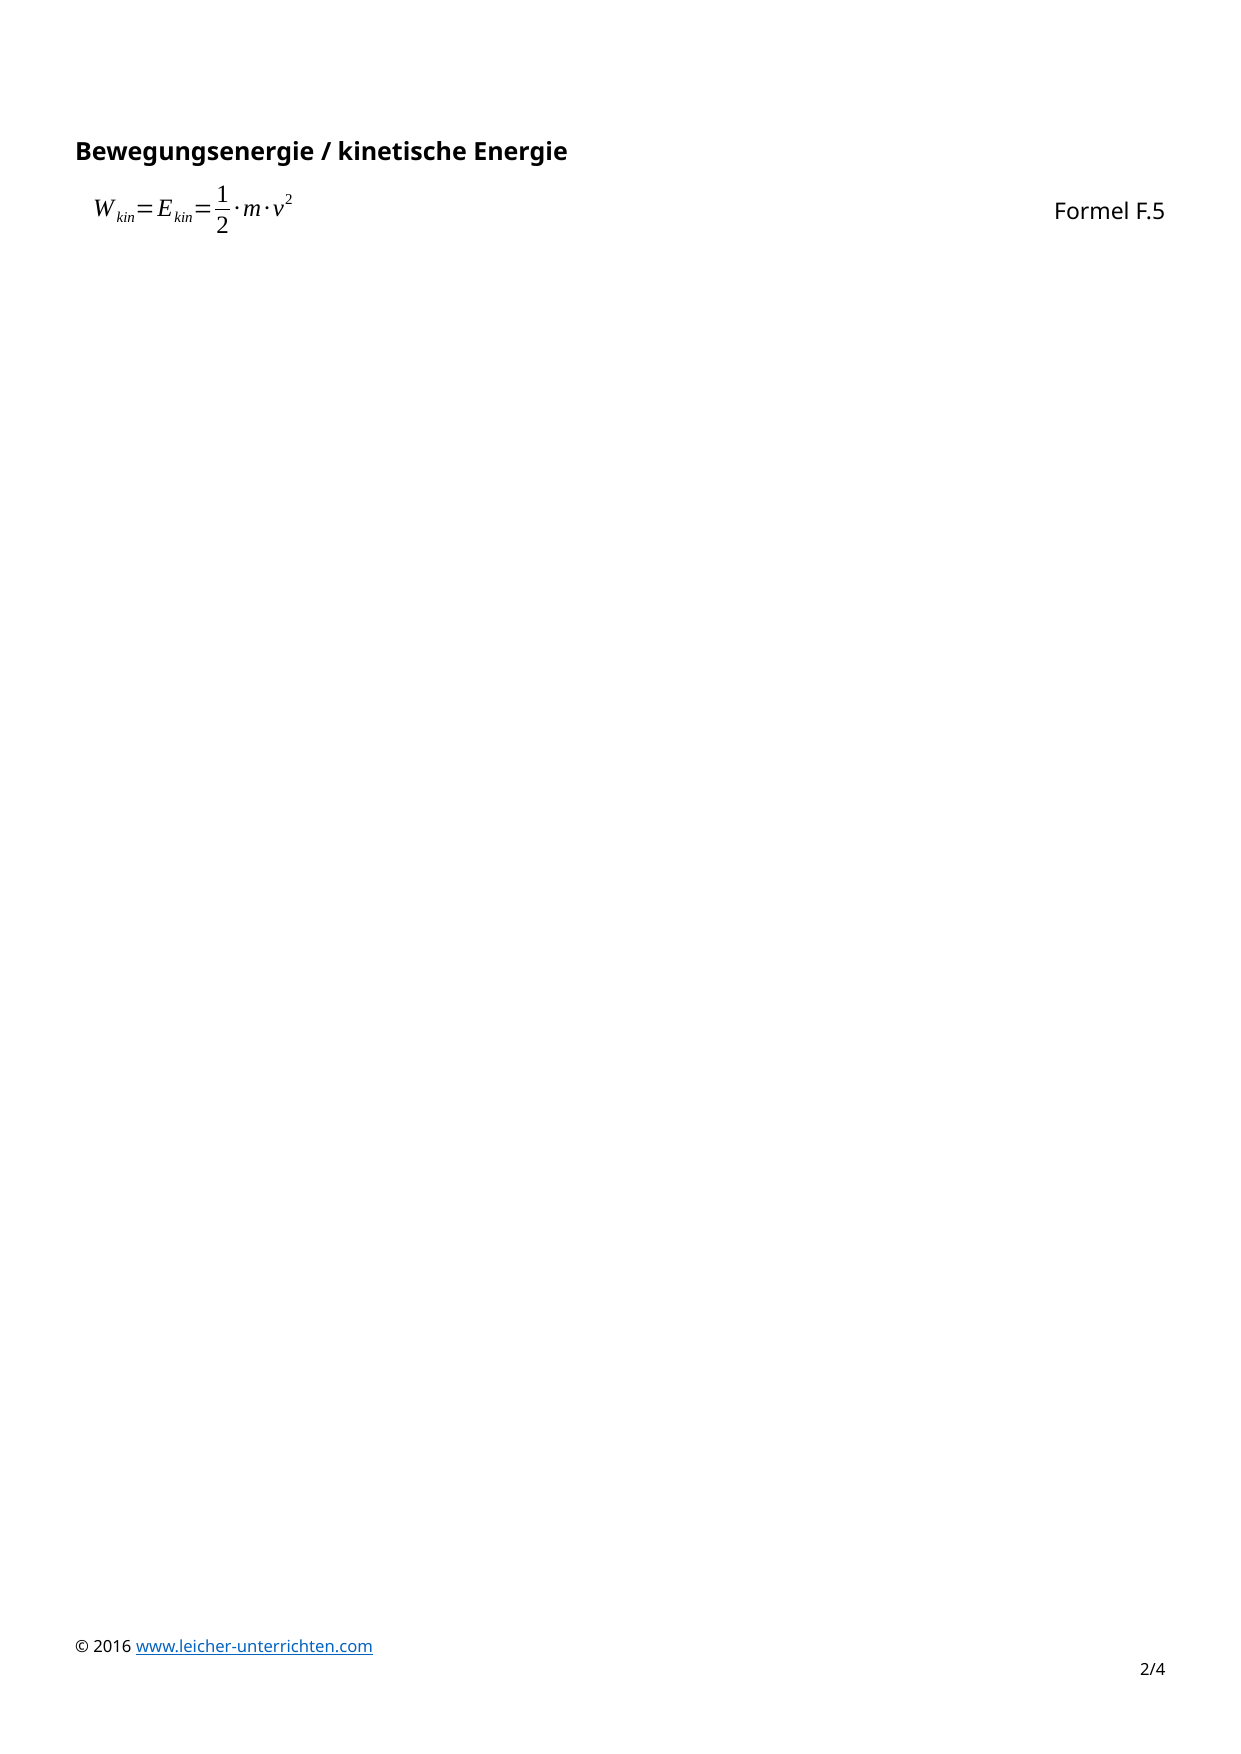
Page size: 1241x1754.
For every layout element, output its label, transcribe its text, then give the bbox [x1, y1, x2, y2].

text Formel F.5 [75, 181, 1165, 239]
text Bewegungsenergie / kinetische Energie [75, 134, 1165, 168]
